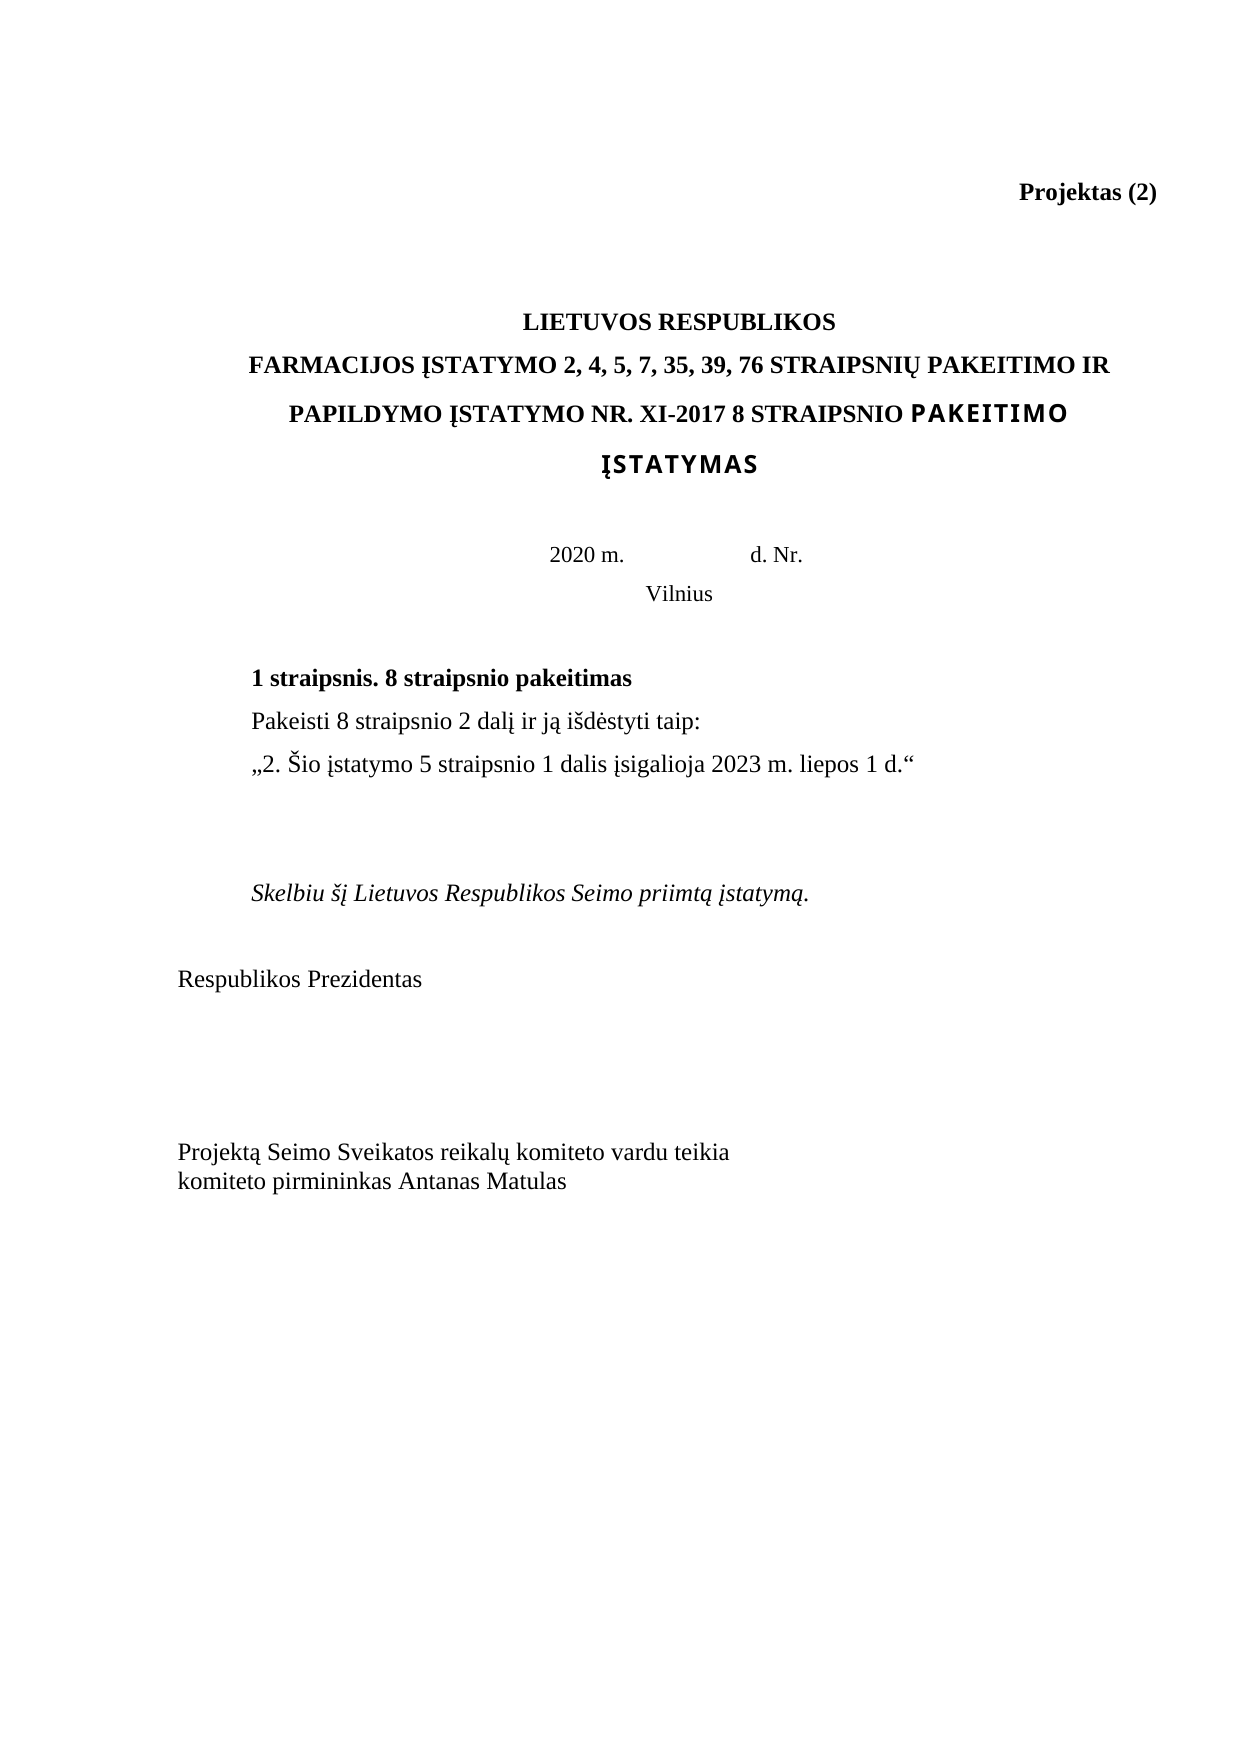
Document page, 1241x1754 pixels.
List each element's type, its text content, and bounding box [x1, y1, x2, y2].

text 1 straipsnis. 8 straipsnio pakeitimas [177, 663, 1181, 691]
text FARMACIJOS ĮSTATYMO 2, 4, 5, 7, 35, 39, 76 STRAIPSNIŲ PAKEITIMO IR PAPILDYMO ĮSTATYMO nR. xi-2017 8 STRAIPSNIO PAKEITIMO ĮSTATYMAS [177, 350, 1181, 481]
text Projektą Seimo Sveikatos reikalų komiteto vardu teikia [177, 1137, 1181, 1166]
text Respublikos Prezidentas [177, 964, 1181, 993]
text komiteto pirmininkas Antanas Matulas [177, 1166, 1181, 1194]
text Skelbiu šį Lietuvos Respublikos Seimo priimtą įstatymą. [177, 878, 1181, 907]
text 2020 m. d. Nr. Vilnius [177, 541, 1181, 606]
text Projektas (2) [1019, 177, 1181, 206]
text „2. Šio įstatymo 5 straipsnio 1 dalis įsigalioja 2023 m. liepos 1 d.“ [177, 749, 1181, 778]
text Pakeisti 8 straipsnio 2 dalį ir ją išdėstyti taip: [177, 706, 1181, 734]
text LIETUVOS RESPUBLIKOS [177, 307, 1181, 335]
